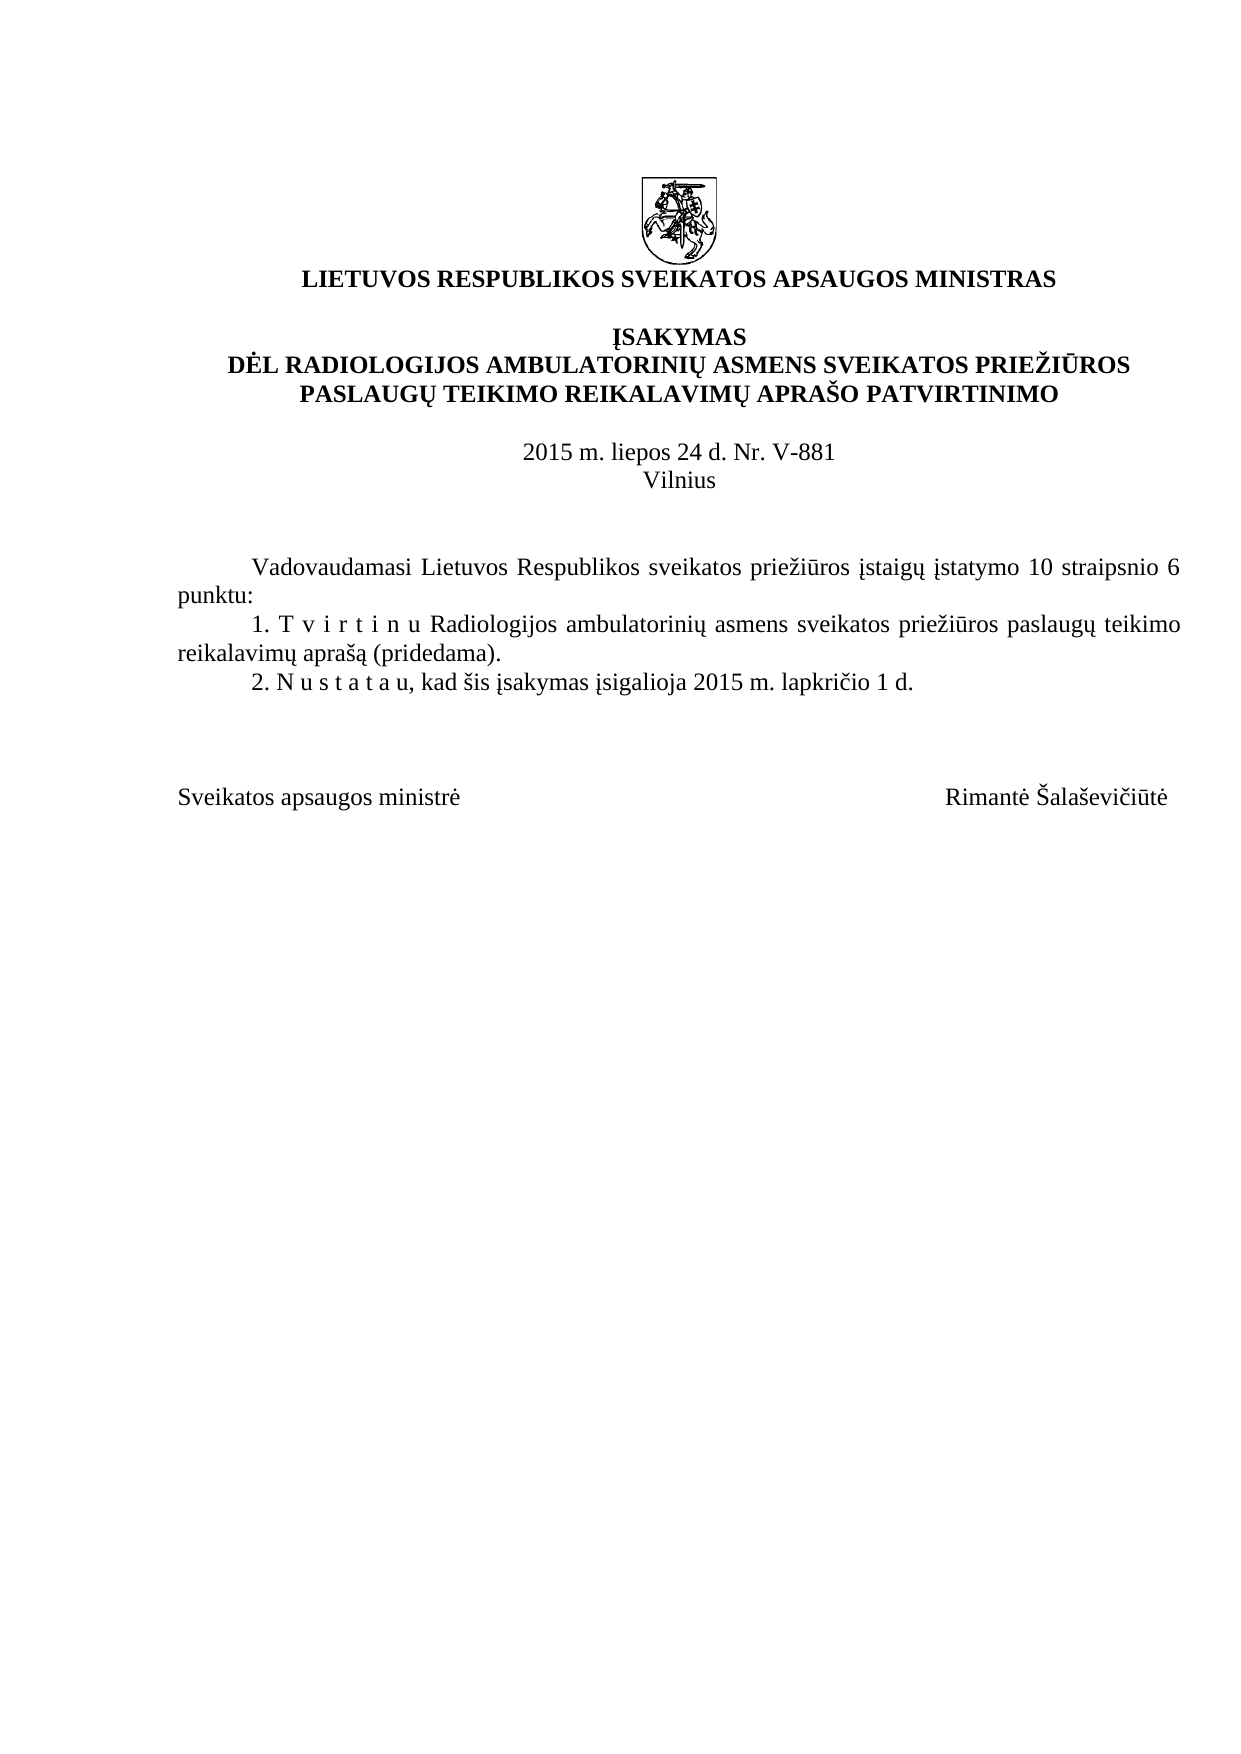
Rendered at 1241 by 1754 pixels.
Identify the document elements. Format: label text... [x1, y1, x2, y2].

text DĖL RADIOLOGIJOS AMBULATORINIŲ ASMENS SVEIKATOS PRIEŽIŪROS PASLAUGŲ TEIKIMO REIKALAVIMŲ APRAŠO PATVIRTINIMO [177, 350, 1181, 408]
text 2. N u s t a t a u, kad šis įsakymas įsigalioja 2015 m. lapkričio 1 d. [177, 667, 1181, 695]
text 1. T v i r t i n u Radiologijos ambulatorinių asmens sveikatos priežiūros paslaugų teikimo reikalavimų aprašą (pridedama). [177, 609, 1181, 667]
text ĮSAKYMAS [177, 322, 1181, 350]
text Sveikatos apsaugos ministrė Rimantė Šalaševičiūtė [177, 782, 1181, 810]
text Vadovaudamasi Lietuvos Respublikos sveikatos priežiūros įstaigų įstatymo 10 straipsnio 6 punktu: [177, 552, 1181, 609]
text 2015 m. liepos 24 d. Nr. V-881 [177, 437, 1181, 465]
text Vilnius [177, 465, 1181, 494]
text LIETUVOS RESPUBLIKOS SVEIKATOS APSAUGOS MINISTRAS [177, 264, 1181, 293]
